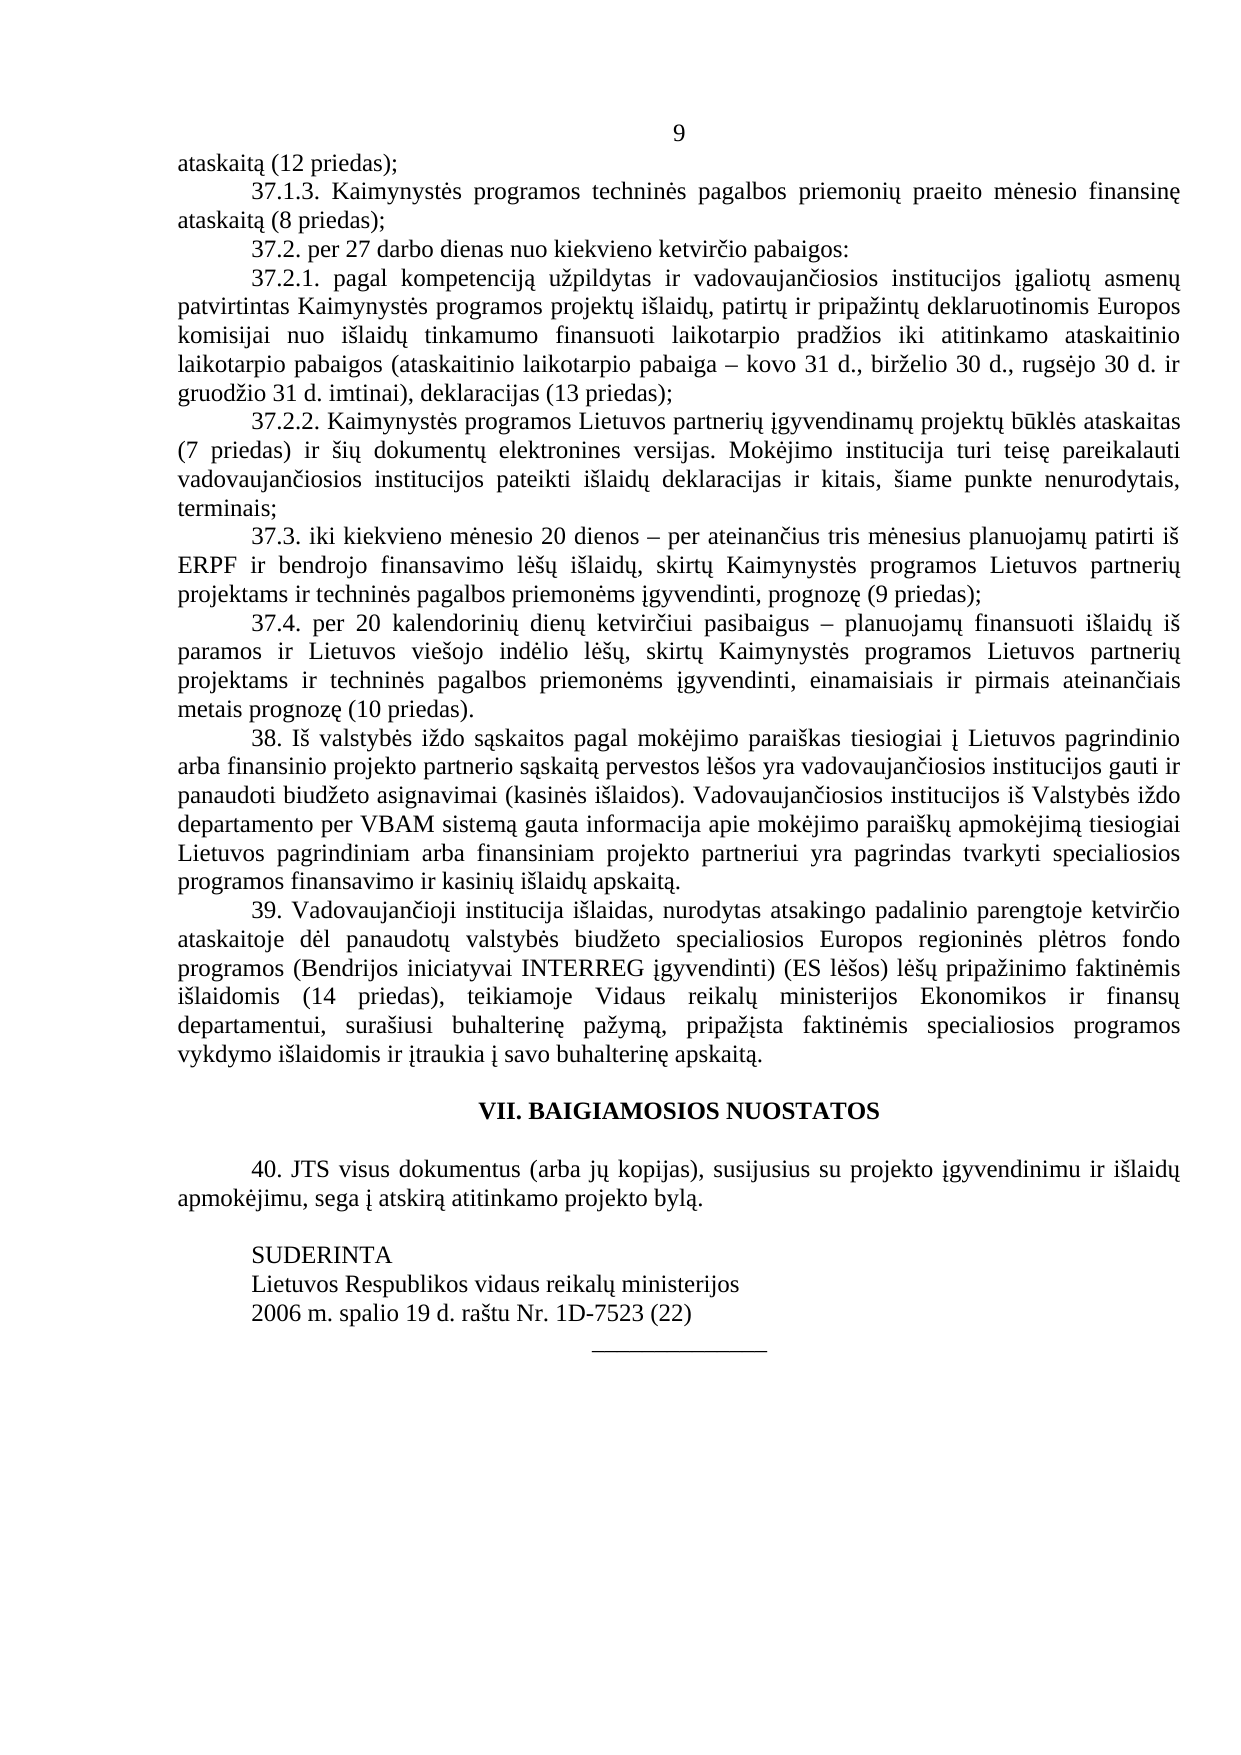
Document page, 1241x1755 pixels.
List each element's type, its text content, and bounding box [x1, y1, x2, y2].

text 37.1.3. Kaimynystės programos techninės pagalbos priemonių praeito mėnesio finansinę ataskaitą (8 priedas); [177, 176, 1181, 234]
text 37.2. per 27 darbo dienas nuo kiekvieno ketvirčio pabaigos: [177, 234, 1181, 263]
text 2006 m. spalio 19 d. raštu Nr. 1D-7523 (22) [177, 1298, 1181, 1326]
text ______________ [177, 1326, 1181, 1355]
text 37.2.2. Kaimynystės programos Lietuvos partnerių įgyvendinamų projektų būklės ataskaitas (7 priedas) ir šių dokumentų elektronines versijas. Mokėjimo institucija turi teisę pareikalauti vadovaujančiosios institucijos pateikti išlaidų deklaracijas ir kitais, šiame punkte nenurodytais, terminais; [177, 406, 1181, 521]
text 38. Iš valstybės iždo sąskaitos pagal mokėjimo paraiškas tiesiogiai į Lietuvos pagrindinio arba finansinio projekto partnerio sąskaitą pervestos lėšos yra vadovaujančiosios institucijos gauti ir panaudoti biudžeto asignavimai (kasinės išlaidos). Vadovaujančiosios institucijos iš Valstybės iždo departamento per VBAM sistemą gauta informacija apie mokėjimo paraiškų apmokėjimą tiesiogiai Lietuvos pagrindiniam arba finansiniam projekto partneriui yra pagrindas tvarkyti specialiosios programos finansavimo ir kasinių išlaidų apskaitą. [177, 723, 1181, 895]
text ataskaitą (12 priedas); [177, 148, 1181, 176]
text 37.3. iki kiekvieno mėnesio 20 dienos – per ateinančius tris mėnesius planuojamų patirti iš ERPF ir bendrojo finansavimo lėšų išlaidų, skirtų Kaimynystės programos Lietuvos partnerių projektams ir techninės pagalbos priemonėms įgyvendinti, prognozę (9 priedas); [177, 521, 1181, 608]
text SUDERINTA [177, 1240, 1181, 1269]
text 39. Vadovaujančioji institucija išlaidas, nurodytas atsakingo padalinio parengtoje ketvirčio ataskaitoje dėl panaudotų valstybės biudžeto specialiosios Europos regioninės plėtros fondo programos (Bendrijos iniciatyvai INTERREG įgyvendinti) (ES lėšos) lėšų pripažinimo faktinėmis išlaidomis (14 priedas), teikiamoje Vidaus reikalų ministerijos Ekonomikos ir finansų departamentui, surašiusi buhalterinę pažymą, pripažįsta faktinėmis specialiosios programos vykdymo išlaidomis ir įtraukia į savo buhalterinę apskaitą. [177, 895, 1181, 1068]
text VII. BAIGIAMOSIOS NUOSTATOS [177, 1096, 1181, 1125]
text Lietuvos Respublikos vidaus reikalų ministerijos [177, 1269, 1181, 1298]
text 40. JTS visus dokumentus (arba jų kopijas), susijusius su projekto įgyvendinimu ir išlaidų apmokėjimu, sega į atskirą atitinkamo projekto bylą. [177, 1154, 1181, 1211]
text 37.2.1. pagal kompetenciją užpildytas ir vadovaujančiosios institucijos įgaliotų asmenų patvirtintas Kaimynystės programos projektų išlaidų, patirtų ir pripažintų deklaruotinomis Europos komisijai nuo išlaidų tinkamumo finansuoti laikotarpio pradžios iki atitinkamo ataskaitinio laikotarpio pabaigos (ataskaitinio laikotarpio pabaiga – kovo 31 d., birželio 30 d., rugsėjo 30 d. ir gruodžio 31 d. imtinai), deklaracijas (13 priedas); [177, 263, 1181, 406]
text 37.4. per 20 kalendorinių dienų ketvirčiui pasibaigus – planuojamų finansuoti išlaidų iš paramos ir Lietuvos viešojo indėlio lėšų, skirtų Kaimynystės programos Lietuvos partnerių projektams ir techninės pagalbos priemonėms įgyvendinti, einamaisiais ir pirmais ateinančiais metais prognozę (10 priedas). [177, 608, 1181, 723]
